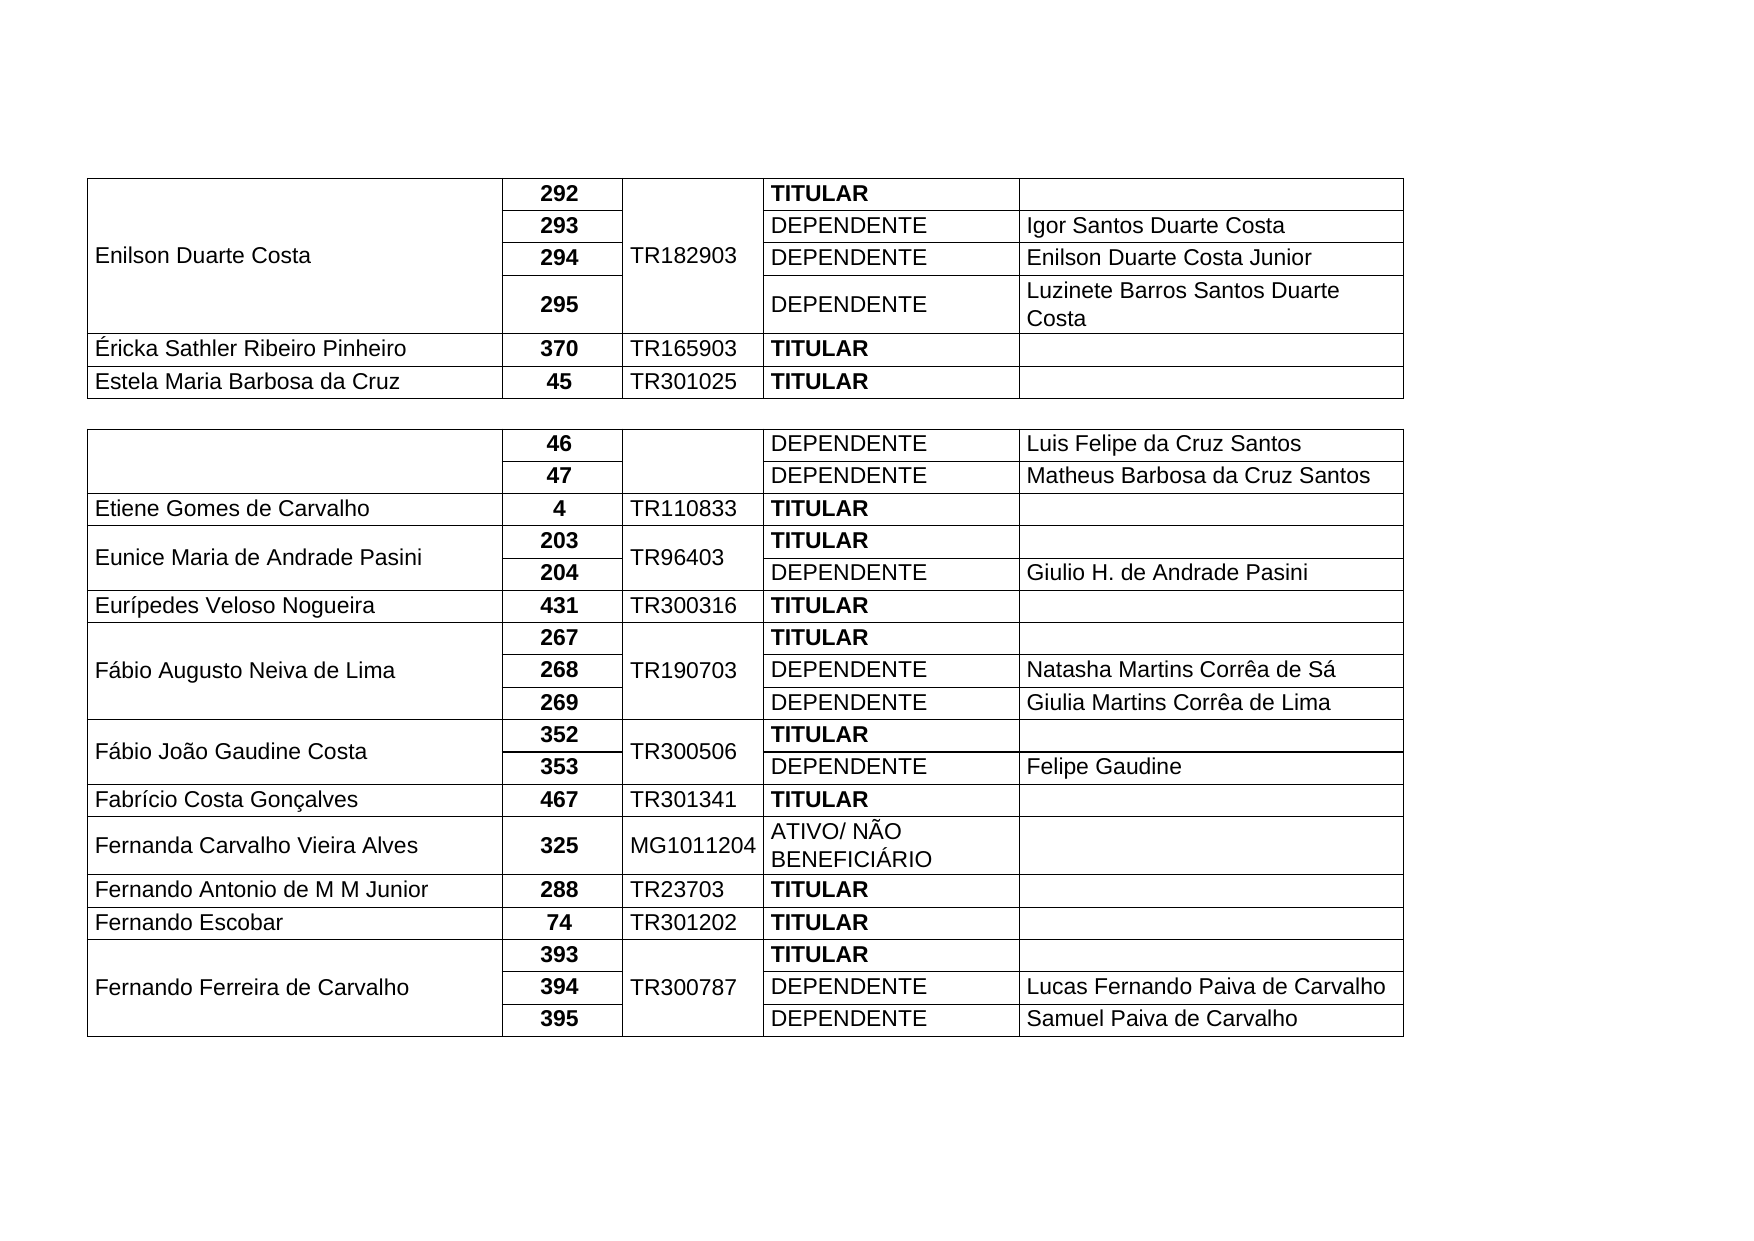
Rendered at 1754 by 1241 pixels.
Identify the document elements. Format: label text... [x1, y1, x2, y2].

table_cell DEPENDENTE [764, 276, 1019, 333]
table_cell Fernando Escobar [88, 908, 502, 939]
table_cell Enilson Duarte Costa [88, 179, 502, 333]
table_cell TITULAR [764, 720, 1019, 751]
table_cell [1020, 591, 1403, 622]
table_cell TR300316 [623, 591, 763, 622]
table_cell 74 [503, 908, 622, 939]
table_cell 288 [503, 875, 622, 907]
table_cell Éricka Sathler Ribeiro Pinheiro [88, 334, 502, 366]
table_cell Fernando Ferreira de Carvalho [88, 940, 502, 1036]
table_cell [1020, 817, 1403, 874]
table_cell DEPENDENTE [764, 655, 1019, 687]
table_cell 325 [503, 817, 622, 874]
table_cell Fábio João Gaudine Costa [88, 720, 502, 784]
table_cell TR190703 [623, 623, 763, 719]
table_cell 269 [503, 688, 622, 719]
table_cell Estela Maria Barbosa da Cruz [88, 367, 502, 397]
table_cell 268 [503, 655, 622, 687]
table_cell DEPENDENTE [764, 559, 1019, 590]
table_cell TITULAR [764, 785, 1019, 816]
table_cell 393 [503, 940, 622, 971]
table_cell Enilson Duarte Costa Junior [1020, 243, 1403, 275]
table_cell TR23703 [623, 875, 763, 907]
table_cell [1020, 940, 1403, 971]
table_cell 394 [503, 972, 622, 1003]
table_cell Etiene Gomes de Carvalho [88, 494, 502, 525]
table_cell TR301202 [623, 908, 763, 939]
table_cell TITULAR [764, 623, 1019, 654]
table_cell 395 [503, 1005, 622, 1036]
table_cell TR300787 [623, 940, 763, 1036]
table_cell DEPENDENTE [764, 462, 1019, 493]
table_cell [1020, 785, 1403, 816]
table_cell Fábio Augusto Neiva de Lima [88, 623, 502, 719]
table_cell Giulio H. de Andrade Pasini [1020, 559, 1403, 590]
table_cell Matheus Barbosa da Cruz Santos [1020, 462, 1403, 493]
table_cell DEPENDENTE [764, 211, 1019, 242]
table_cell 203 [503, 526, 622, 557]
table_cell Lucas Fernando Paiva de Carvalho [1020, 972, 1403, 1003]
table_cell Luzinete Barros Santos Duarte Costa [1020, 276, 1403, 333]
table_cell TR165903 [623, 334, 763, 366]
table_cell TITULAR [764, 526, 1019, 557]
table_cell TR300506 [623, 720, 763, 784]
table_cell TITULAR [764, 494, 1019, 525]
table_cell Fabrício Costa Gonçalves [88, 785, 502, 816]
table_cell 204 [503, 559, 622, 590]
table_cell Felipe Gaudine [1020, 753, 1403, 784]
table_cell DEPENDENTE [764, 972, 1019, 1003]
table_cell TR182903 [623, 179, 763, 333]
table_cell TITULAR [764, 591, 1019, 622]
table_cell DEPENDENTE [764, 753, 1019, 784]
table_cell 47 [503, 462, 622, 493]
table_cell 267 [503, 623, 622, 654]
table_cell 431 [503, 591, 622, 622]
table_cell Eunice Maria de Andrade Pasini [88, 526, 502, 590]
table_cell TITULAR [764, 334, 1019, 366]
table_cell TITULAR [764, 940, 1019, 971]
table_header [88, 430, 502, 493]
table_cell 45 [503, 367, 622, 397]
table_cell 370 [503, 334, 622, 366]
table_cell 4 [503, 494, 622, 525]
table_cell 293 [503, 211, 622, 242]
table_cell TR301341 [623, 785, 763, 816]
table_cell [1020, 334, 1403, 366]
table_cell ATIVO/ NÃO BENEFICIÁRIO [764, 817, 1019, 874]
table_cell [1020, 720, 1403, 751]
table_cell [1020, 908, 1403, 939]
table_header 46 [503, 430, 622, 461]
table_cell DEPENDENTE [764, 688, 1019, 719]
table_cell 352 [503, 720, 622, 751]
table_cell [1020, 494, 1403, 525]
table_cell TITULAR [764, 367, 1019, 397]
table_cell TITULAR [764, 875, 1019, 907]
table_cell MG1011204 [623, 817, 763, 874]
table_cell Giulia Martins Corrêa de Lima [1020, 688, 1403, 719]
table_cell Igor Santos Duarte Costa [1020, 211, 1403, 242]
table_cell [1020, 367, 1403, 397]
table_cell 467 [503, 785, 622, 816]
table_cell [1020, 526, 1403, 557]
table_cell Fernanda Carvalho Vieira Alves [88, 817, 502, 874]
table_cell [1020, 623, 1403, 654]
table_cell TITULAR [764, 179, 1019, 210]
table_cell Samuel Paiva de Carvalho [1020, 1005, 1403, 1036]
table_cell TITULAR [764, 908, 1019, 939]
table_cell [1020, 179, 1403, 210]
table_header DEPENDENTE [764, 430, 1019, 461]
table_cell 353 [503, 753, 622, 784]
table_cell 292 [503, 179, 622, 210]
table_cell DEPENDENTE [764, 1005, 1019, 1036]
table_cell Fernando Antonio de M M Junior [88, 875, 502, 907]
table_cell TR96403 [623, 526, 763, 590]
table_cell DEPENDENTE [764, 243, 1019, 275]
table_cell TR110833 [623, 494, 763, 525]
table_cell [1020, 875, 1403, 907]
table_cell TR301025 [623, 367, 763, 397]
table_header [623, 430, 763, 493]
table_header Luis Felipe da Cruz Santos [1020, 430, 1403, 461]
table_cell 295 [503, 276, 622, 333]
table_cell 294 [503, 243, 622, 275]
table_cell Natasha Martins Corrêa de Sá [1020, 655, 1403, 687]
table_cell Eurípedes Veloso Nogueira [88, 591, 502, 622]
